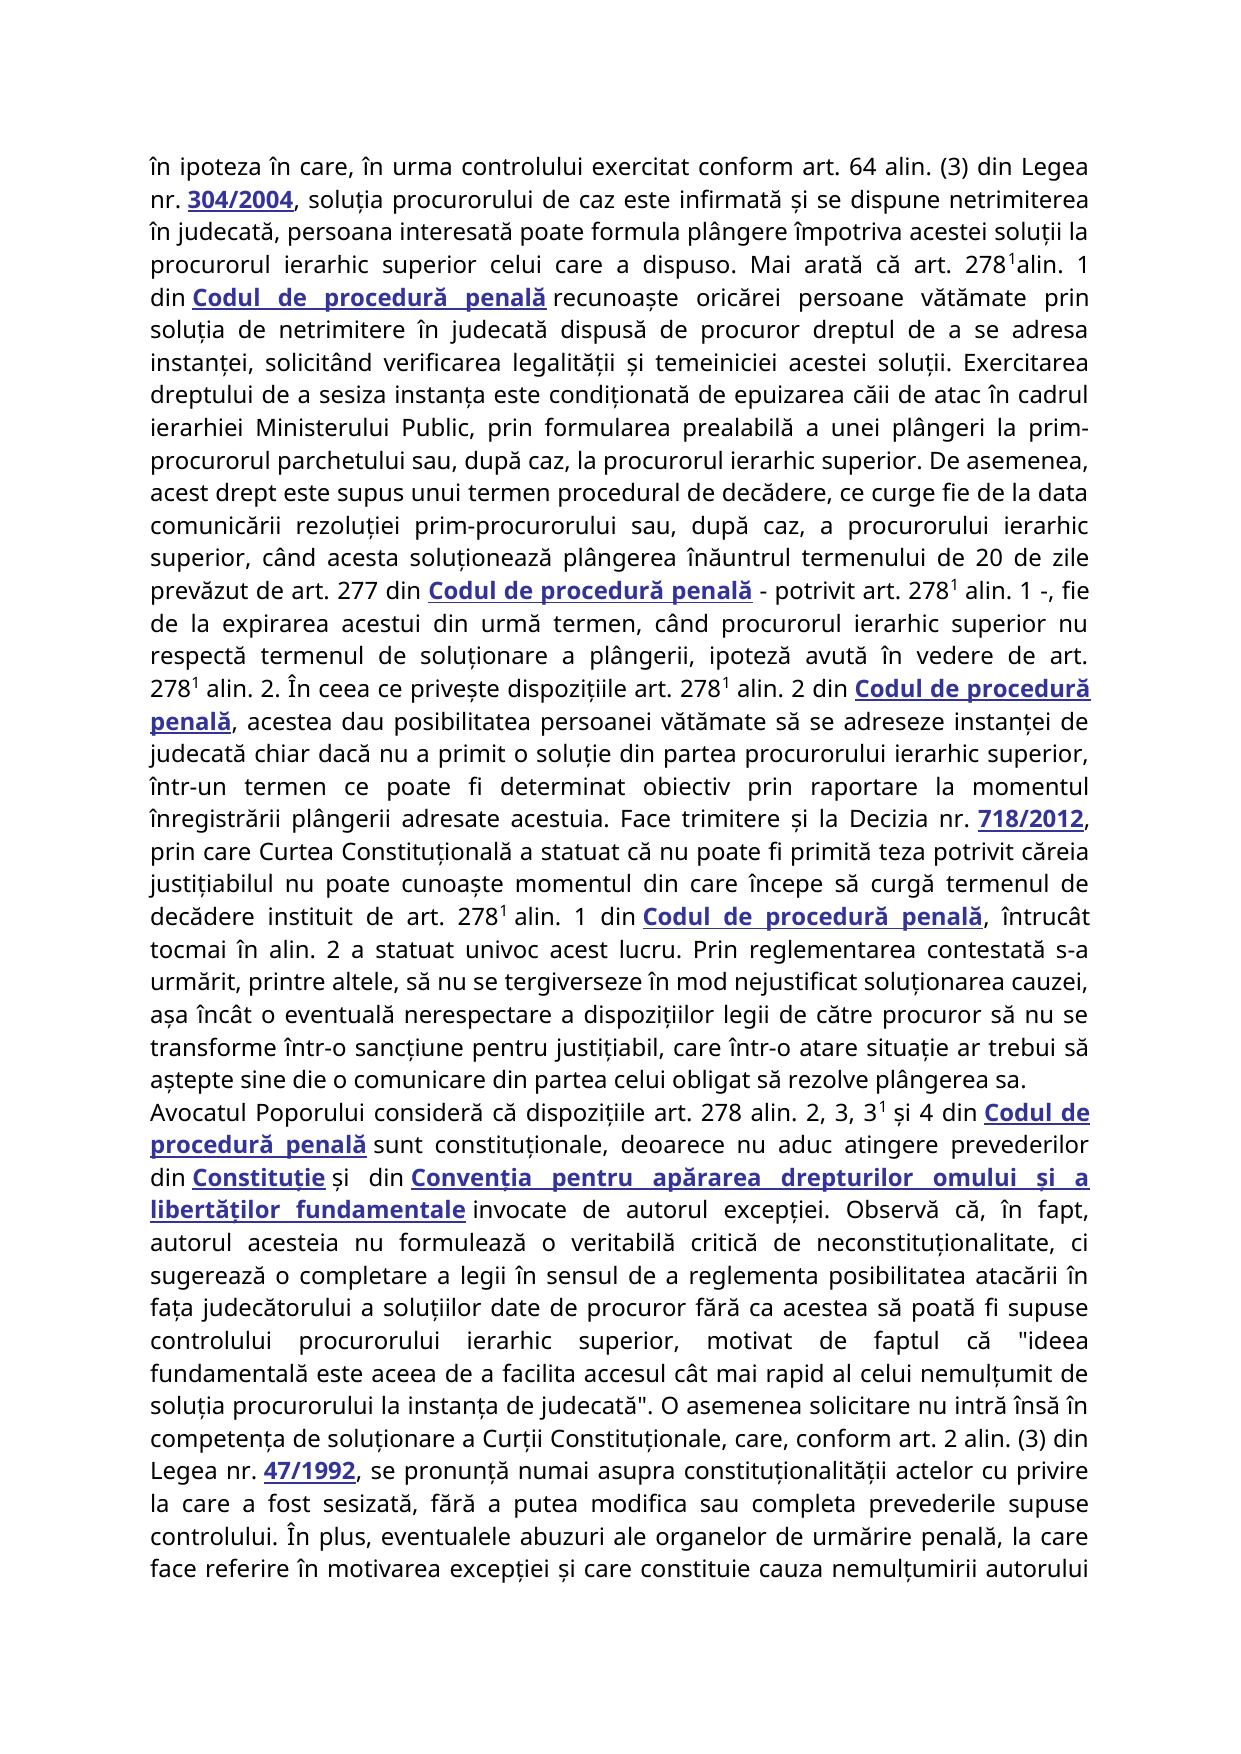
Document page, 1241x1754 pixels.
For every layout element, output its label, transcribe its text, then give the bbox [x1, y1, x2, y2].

text Avocatul Poporului consideră că dispoziţiile art. 278 alin. 2, 3, 31 şi 4 din Codul de procedură penală sunt constituţionale, deoarece nu aduc atingere prevederilor din Constituţie şi din Convenţia pentru apărarea drepturilor omului şi a libertăţilor fundamentale invocate de autorul excepţiei. Observă că, în fapt, autorul acesteia nu formulează o veritabilă critică de neconstituţionalitate, ci sugerează o completare a legii în sensul de a reglementa posibilitatea atacării în faţa judecătorului a soluţiilor date de procuror fără ca acestea să poată fi supuse controlului procurorului ierarhic superior, motivat de faptul că "ideea fundamentală este aceea de a facilita accesul cât mai rapid al celui nemulţumit de soluţia procurorului la instanţa de judecată". O asemenea solicitare nu intră însă în competenţa de soluţionare a Curţii Constituţionale, care, conform art. 2 alin. (3) din Legea nr. 47/1992, se pronunţă numai asupra constituţionalităţii actelor cu privire la care a fost sesizată, fără a putea modifica sau completa prevederile supuse controlului. În plus, eventualele abuzuri ale organelor de urmărire penală, la care face referire în motivarea excepţiei şi care constituie cauza nemulţumirii autorului [150, 1096, 1090, 1584]
text în ipoteza în care, în urma controlului exercitat conform art. 64 alin. (3) din Legea nr. 304/2004, soluţia procurorului de caz este infirmată şi se dispune netrimiterea în judecată, persoana interesată poate formula plângere împotriva acestei soluţii la procurorul ierarhic superior celui care a dispuso. Mai arată că art. 2781alin. 1 din Codul de procedură penală recunoaşte oricărei persoane vătămate prin soluţia de netrimitere în judecată dispusă de procuror dreptul de a se adresa instanţei, solicitând verificarea legalităţii şi temeiniciei acestei soluţii. Exercitarea dreptului de a sesiza instanţa este condiţionată de epuizarea căii de atac în cadrul ierarhiei Ministerului Public, prin formularea prealabilă a unei plângeri la prim-procurorul parchetului sau, după caz, la procurorul ierarhic superior. De asemenea, acest drept este supus unui termen procedural de decădere, ce curge fie de la data comunicării rezoluţiei prim-procurorului sau, după caz, a procurorului ierarhic superior, când acesta soluţionează plângerea înăuntrul termenului de 20 de zile prevăzut de art. 277 din Codul de procedură penală - potrivit art. 2781 alin. 1 -, fie de la expirarea acestui din urmă termen, când procurorul ierarhic superior nu respectă termenul de soluţionare a plângerii, ipoteză avută în vedere de art. 2781 alin. 2. În ceea ce priveşte dispoziţiile art. 2781 alin. 2 din Codul de procedură penală, acestea dau posibilitatea persoanei vătămate să se adreseze instanţei de judecată chiar dacă nu a primit o soluţie din partea procurorului ierarhic superior, într-un termen ce poate fi determinat obiectiv prin raportare la momentul înregistrării plângerii adresate acestuia. Face trimitere şi la Decizia nr. 718/2012, prin care Curtea Constituţională a statuat că nu poate fi primită teza potrivit căreia justiţiabilul nu poate cunoaşte momentul din care începe să curgă termenul de decădere instituit de art. 2781 alin. 1 din Codul de procedură penală, întrucât tocmai în alin. 2 a statuat univoc acest lucru. Prin reglementarea contestată s-a urmărit, printre altele, să nu se tergiverseze în mod nejustificat soluţionarea cauzei, aşa încât o eventuală nerespectare a dispoziţiilor legii de către procuror să nu se transforme într-o sancţiune pentru justiţiabil, care într-o atare situaţie ar trebui să aştepte sine die o comunicare din partea celui obligat să rezolve plângerea sa. [150, 150, 1090, 1096]
